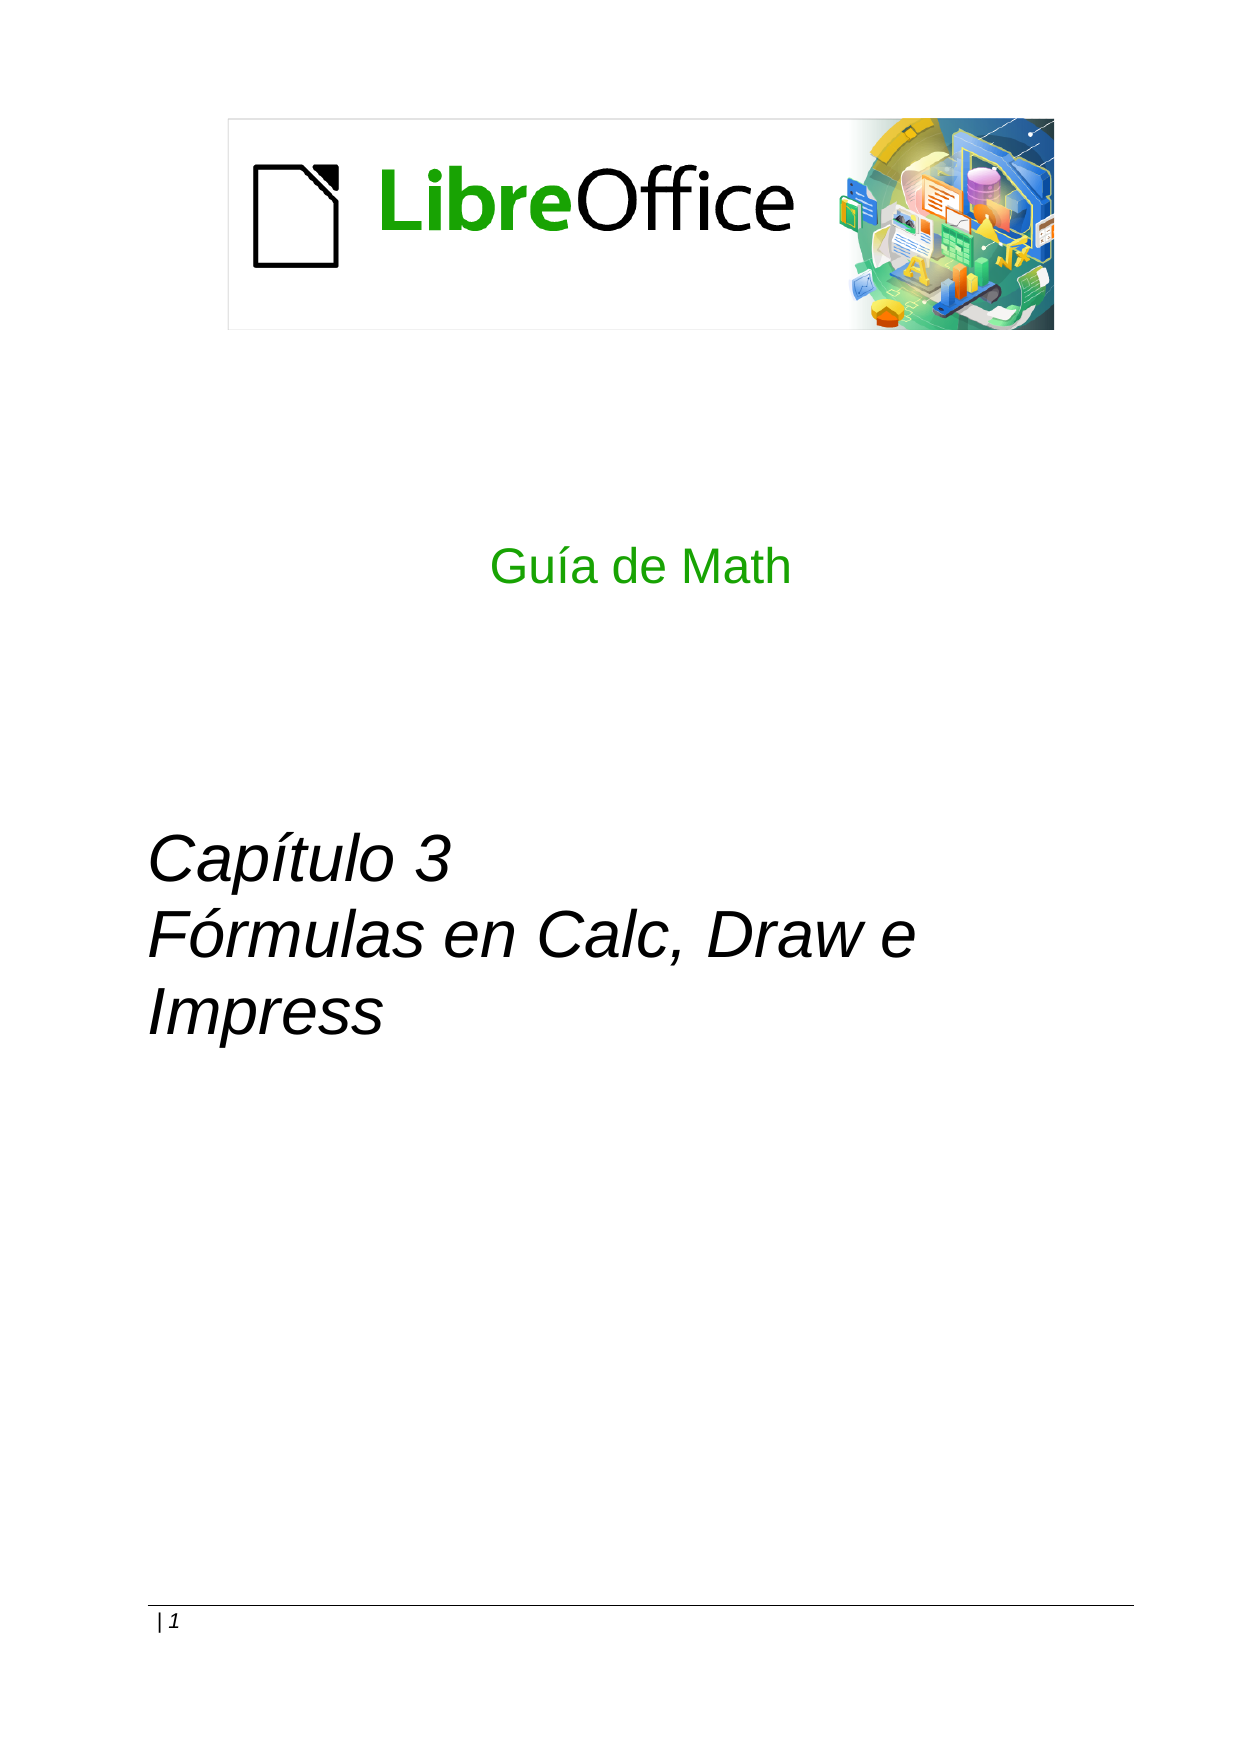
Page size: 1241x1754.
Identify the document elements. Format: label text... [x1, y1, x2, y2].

picture [227, 118, 1055, 330]
title Capítulo 3 Fórmulas en Calc, Draw e Impress [148, 819, 1134, 1049]
text Guía de Math [148, 536, 1134, 594]
